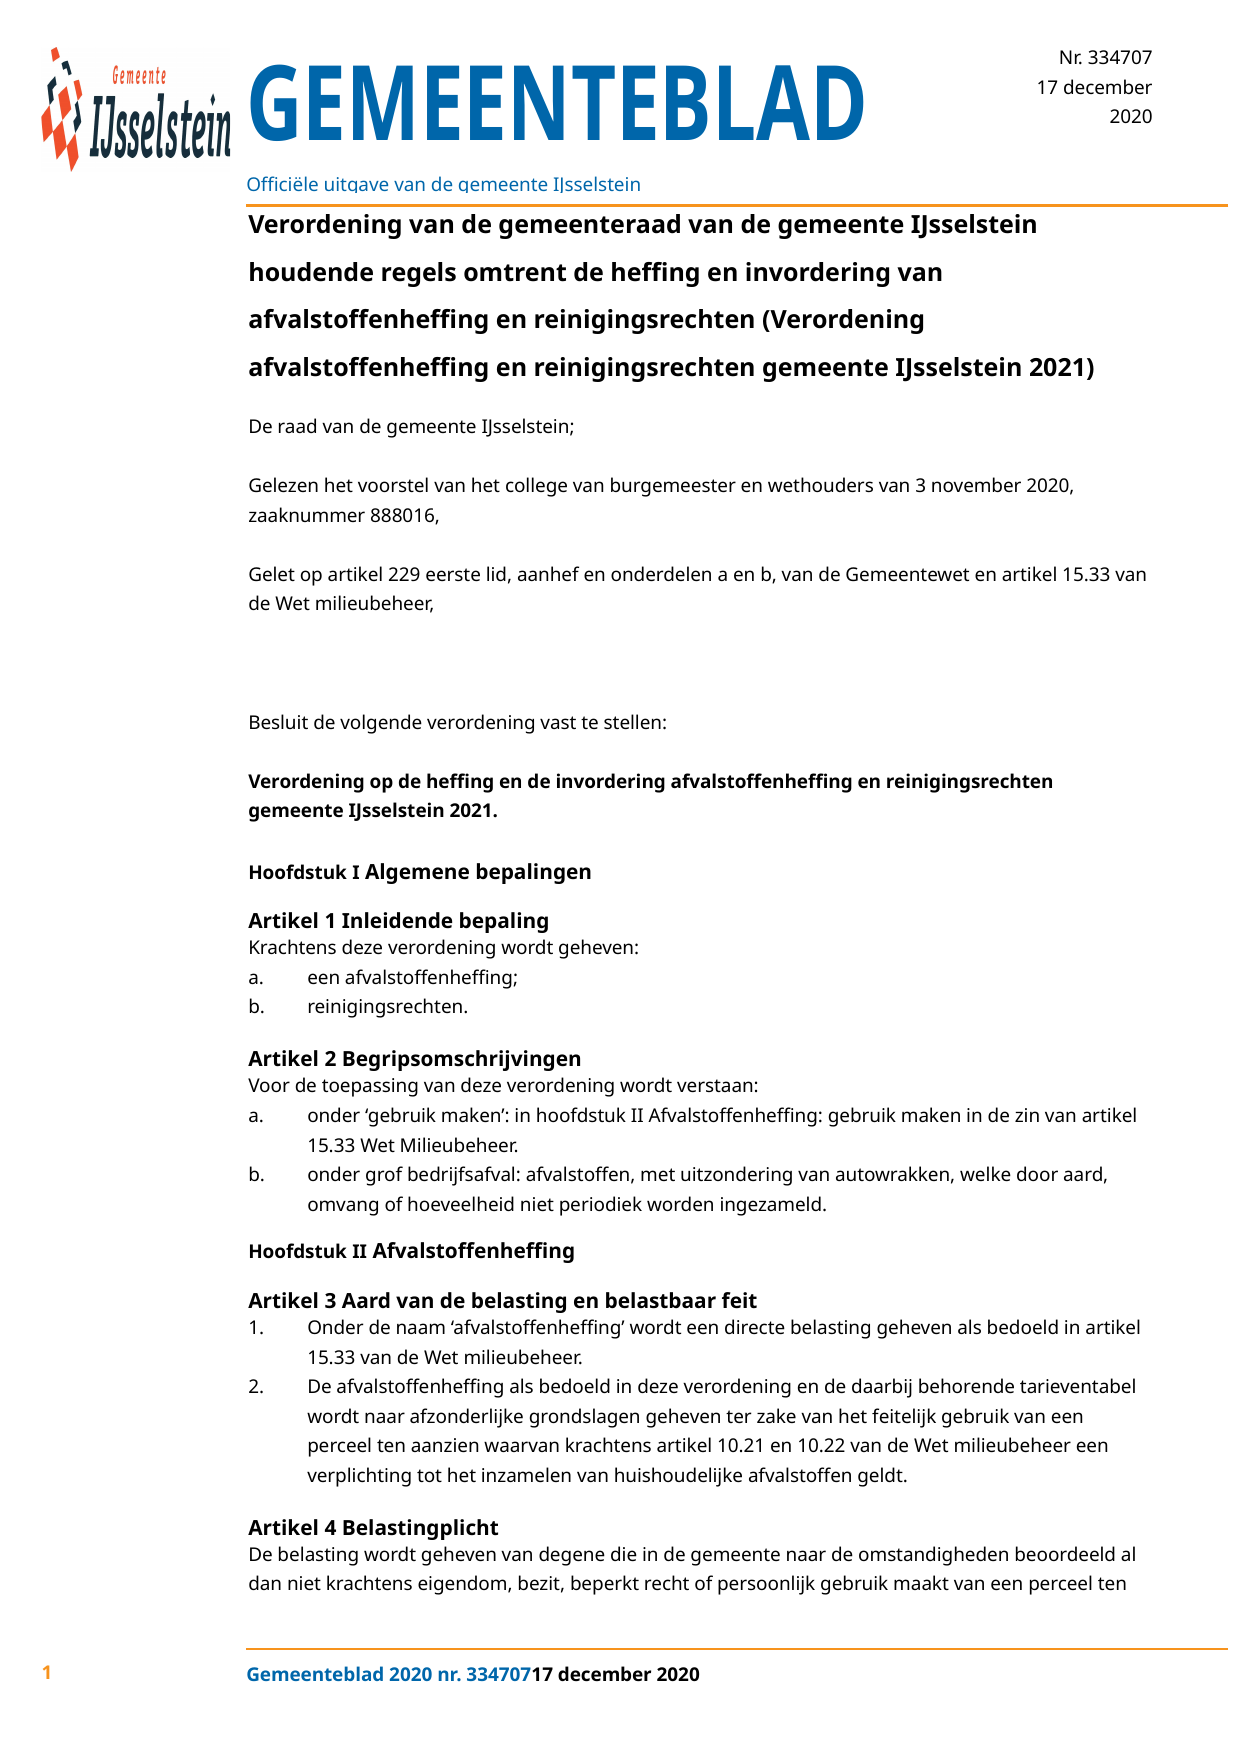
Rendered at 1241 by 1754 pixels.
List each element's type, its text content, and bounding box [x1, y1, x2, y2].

picture [41, 47, 231, 172]
text Gelet op artikel 229 eerste lid, aanhef en onderdelen a en b, van de Gemeentewet en artikel 15.33 van de Wet milieubeheer, [248, 561, 1152, 616]
list een afvalstoffenheffing; [248, 964, 1152, 990]
text Krachtens deze verordening wordt geheven: [248, 934, 1152, 960]
list Onder de naam ‘afvalstoffenheffing’ wordt een directe belasting geheven als bedoeld in artikel 15.33 van de Wet milieubeheer. [248, 1314, 1152, 1369]
text Voor de toepassing van deze verordening wordt verstaan: [248, 1073, 1152, 1098]
text Artikel 4 Belastingplicht [248, 1513, 1152, 1541]
text De belasting wordt geheven van degene die in de gemeente naar de omstandigheden beoordeeld al dan niet krachtens eigendom, bezit, beperkt recht of persoonlijk gebruik maakt van een perceel ten [248, 1541, 1152, 1596]
text De raad van de gemeente IJsselstein; [248, 413, 1152, 439]
text Hoofdstuk I Algemene bepalingen [248, 857, 1152, 885]
list onder grof bedrijfsafval: afvalstoffen, met uitzondering van autowrakken, welke door aard, omvang of hoeveelheid niet periodiek worden ingezameld. [248, 1161, 1152, 1217]
text Gelezen het voorstel van het college van burgemeester en wethouders van 3 november 2020, zaaknummer 888016, [248, 472, 1152, 528]
text Besluit de volgende verordening vast te stellen: [248, 709, 1152, 735]
text Verordening van de gemeenteraad van de gemeente IJsselstein houdende regels omtrent de heffing en invordering van afvalstoffenheffing en reinigingsrechten (Verordening afvalstoffenheffing en reinigingsrechten gemeente IJsselstein 2021) [248, 207, 1152, 384]
text Artikel 2 Begripsomschrijvingen [248, 1044, 1152, 1073]
list reinigingsrechten. [248, 994, 1152, 1019]
text Hoofdstuk II Afvalstoffenheffing [248, 1237, 1152, 1265]
list De afvalstoffenheffing als bedoeld in deze verordening en de daarbij behorende tarieventabel wordt naar afzonderlijke grondslagen geheven ter zake van het feitelijk gebruik van een perceel ten aanzien waarvan krachtens artikel 10.21 en 10.22 van de Wet milieubeheer een verplichting tot het inzamelen van huishoudelijke afvalstoffen geldt. [248, 1373, 1152, 1488]
list onder ‘gebruik maken’: in hoofdstuk II Afvalstoffenheffing: gebruik maken in de zin van artikel 15.33 Wet Milieubeheer. [248, 1102, 1152, 1157]
text Artikel 1 Inleidende bepaling [248, 906, 1152, 934]
text Verordening op de heffing en de invordering afvalstoffenheffing en reinigingsrechten gemeente IJsselstein 2021. [248, 768, 1152, 823]
text Artikel 3 Aard van de belasting en belastbaar feit [248, 1286, 1152, 1314]
